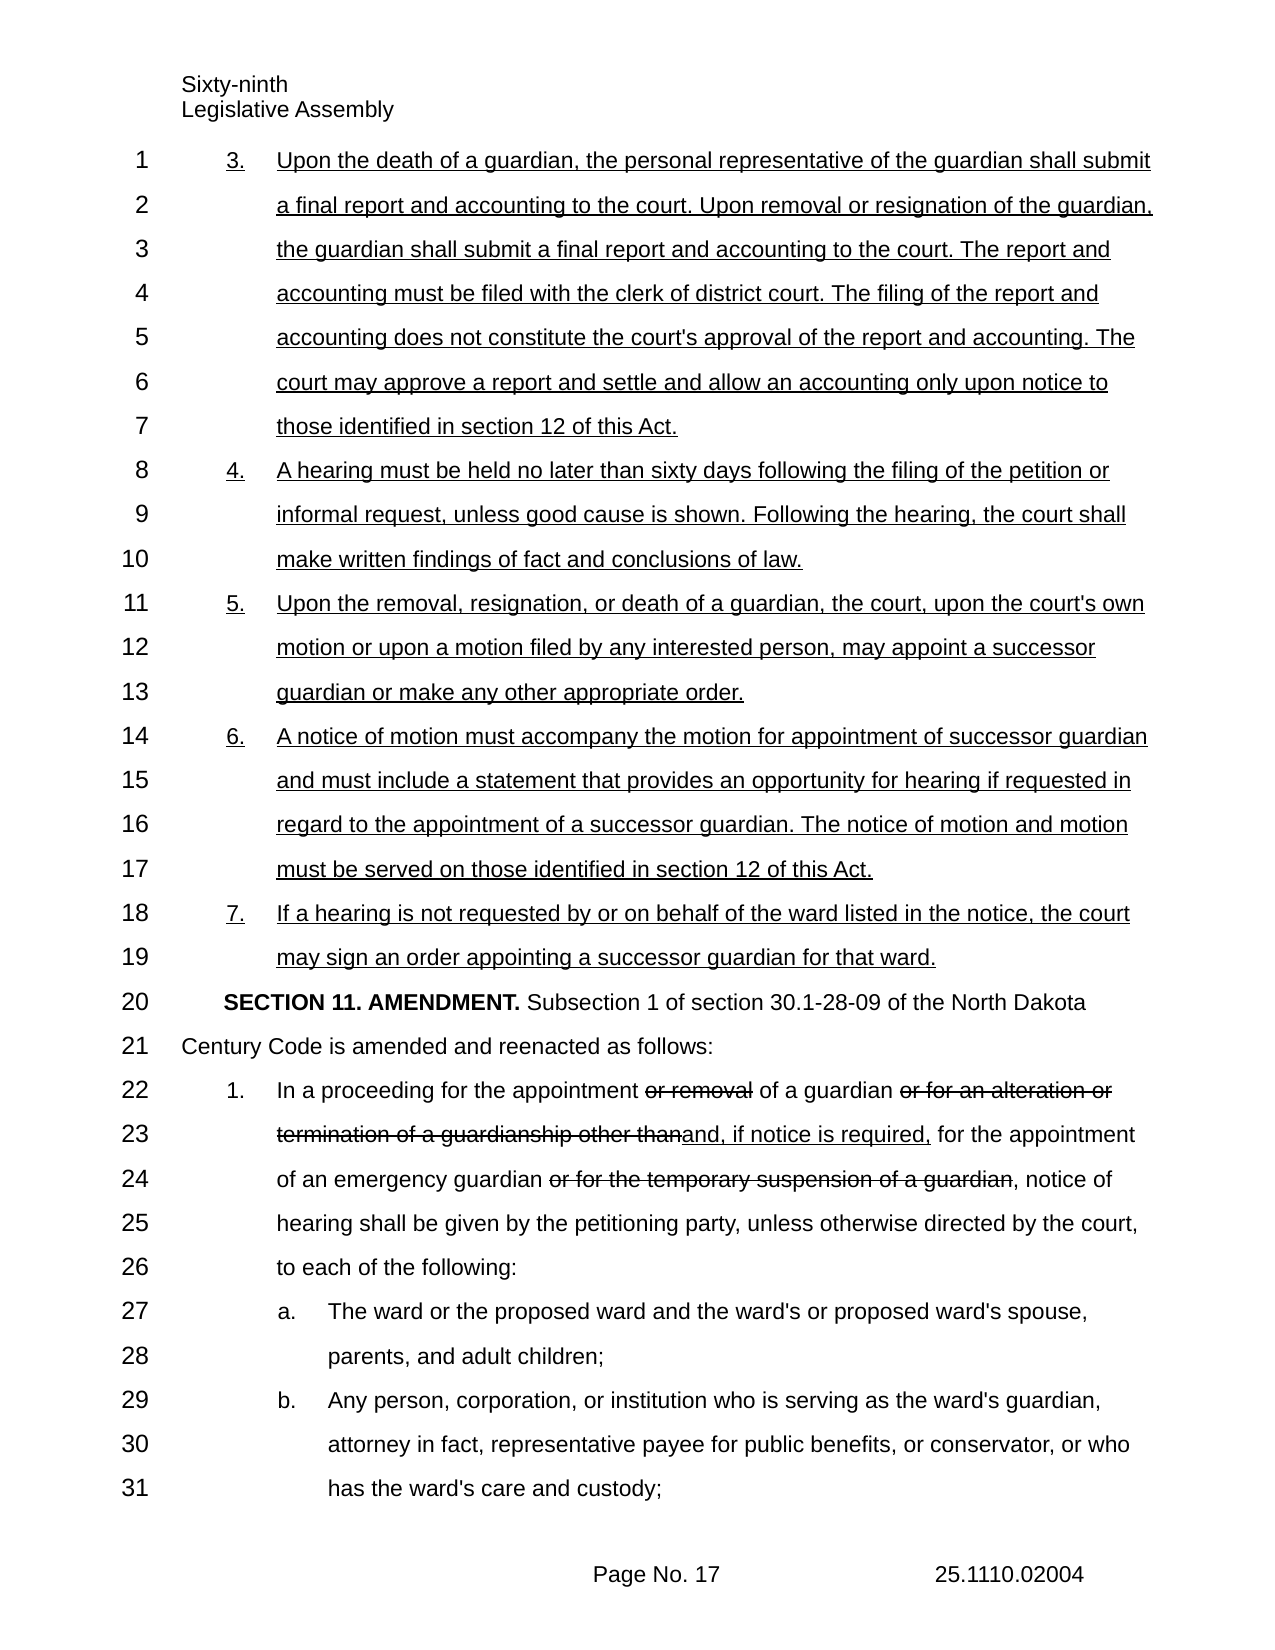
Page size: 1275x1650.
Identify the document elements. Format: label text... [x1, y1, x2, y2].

text 3. Upon the death of a guardian, the personal representative of the guardian shall submit a final report and accounting to the court. Upon removal or resignation of the guardian, the guardian shall submit a final report and accounting to the court. The report and accounting must be filed with the clerk of district court. The filing of the report and accounting does not constitute the court's approval of the report and accounting. The court may approve a report and settle and allow an accounting only upon notice to those identified in section 12 of this Act. [181, 133, 1154, 443]
text 5. Upon the removal, resignation, or death of a guardian, the court, upon the court's own motion or upon a motion filed by any interested person, may appoint a successor guardian or make any other appropriate order. [181, 576, 1154, 709]
text 7. If a hearing is not requested by or on behalf of the ward listed in the notice, the court may sign an order appointing a successor guardian for that ward. [181, 886, 1154, 974]
text a. The ward or the proposed ward and the ward's or proposed ward's spouse, parents, and adult children; [181, 1284, 1154, 1373]
text 4. A hearing must be held no later than sixty days following the filing of the petition or informal request, unless good cause is shown. Following the hearing, the court shall make written findings of fact and conclusions of law. [181, 443, 1154, 576]
text b. Any person, corporation, or institution who is serving as the ward's guardian, attorney in fact, representative payee for public benefits, or conservator, or who has the ward's care and custody; [181, 1373, 1154, 1506]
text 6. A notice of motion must accompany the motion for appointment of successor guardian and must include a statement that provides an opportunity for hearing if requested in regard to the appointment of a successor guardian. The notice of motion and motion must be served on those identified in section 12 of this Act. [181, 709, 1154, 886]
text SECTION 11. AMENDMENT. Subsection 1 of section 30.1‑28‑09 of the North Dakota Century Code is amended and reenacted as follows: [181, 974, 1154, 1063]
text 1. In a proceeding for the appointment or removal of a guardian or for an alteration or termination of a guardianship other thanand, if notice is required, for the appointment of an emergency guardian or for the temporary suspension of a guardian, notice of hearing shall be given by the petitioning party, unless otherwise directed by the court, to each of the following: [181, 1063, 1154, 1284]
